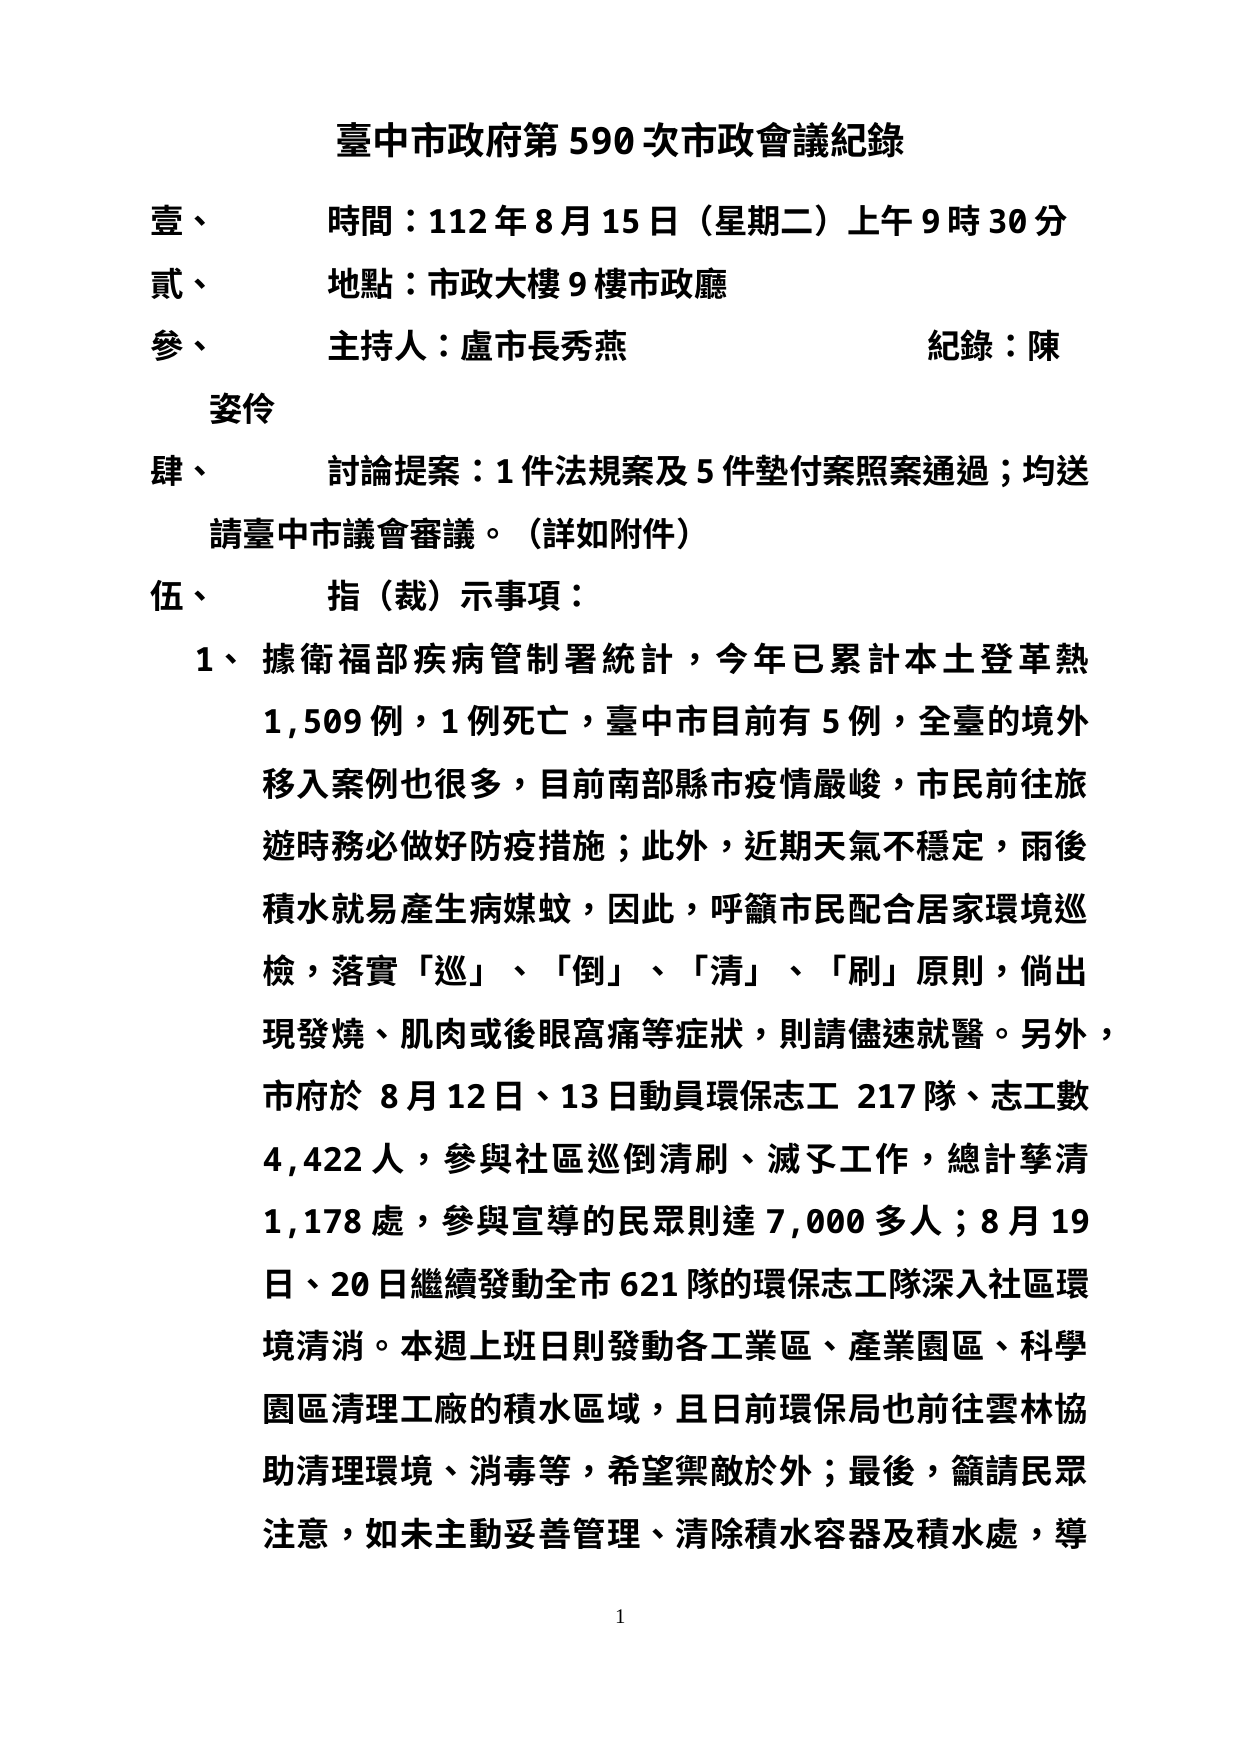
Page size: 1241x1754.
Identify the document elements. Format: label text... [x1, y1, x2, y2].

list 討論提案：1件法規案及5件墊付案照案通過；均送請臺中市議會審議。（詳如附件） [150, 427, 1090, 552]
list 地點：市政大樓9樓市政廳 [150, 240, 1090, 302]
list 時間：112年8月15日（星期二）上午9時30分 [150, 177, 1090, 240]
list 主持人：盧市長秀燕 紀錄：陳姿伶 [150, 302, 1090, 427]
text 臺中市政府第590次市政會議紀錄 [150, 96, 1090, 159]
list 據衛福部疾病管制署統計，今年已累計本土登革熱1,509例，1例死亡，臺中市目前有5例，全臺的境外移入案例也很多，目前南部縣市疫情嚴峻，市民前往旅遊時務必做好防疫措施；此外，近期天氣不穩定，雨後積水就易產生病媒蚊，因此，呼籲市民配合居家環境巡檢，落實「巡」、「倒」、「清」、「刷」原則，倘出現發燒、肌肉或後眼窩痛等症狀，則請儘速就醫。另外，市府於 8月12日、13日動員環保志工 217隊、志工數 4,422人，參與社區巡倒清刷、滅孓工作，總計孳清1,178處，參與宣導的民眾則達7,000多人；8月19日、20日繼續發動全市621隊的環保志工隊深入社區環境清消。本週上班日則發動各工業區、產業園區、科學園區清理工廠的積水區域，且日前環保局也前往雲林協助清理環境、消毒等，希望禦敵於外；最後，籲請民眾注意，如未主動妥善管理、清除積水容器及積水處，導致孳生病媒蚊幼蟲，經查獲將開罰3,000元至15,000元，經通知未改善者將按次處罰，如拒絕、規避或妨礙登革熱防治工作者，則可處6萬至30萬元罰鍰，請市民務必配合，共同維護你我的安全。(辦理機關：衛生局、環境保護局) [194, 615, 1090, 1552]
list 指（裁）示事項： [150, 552, 1090, 615]
